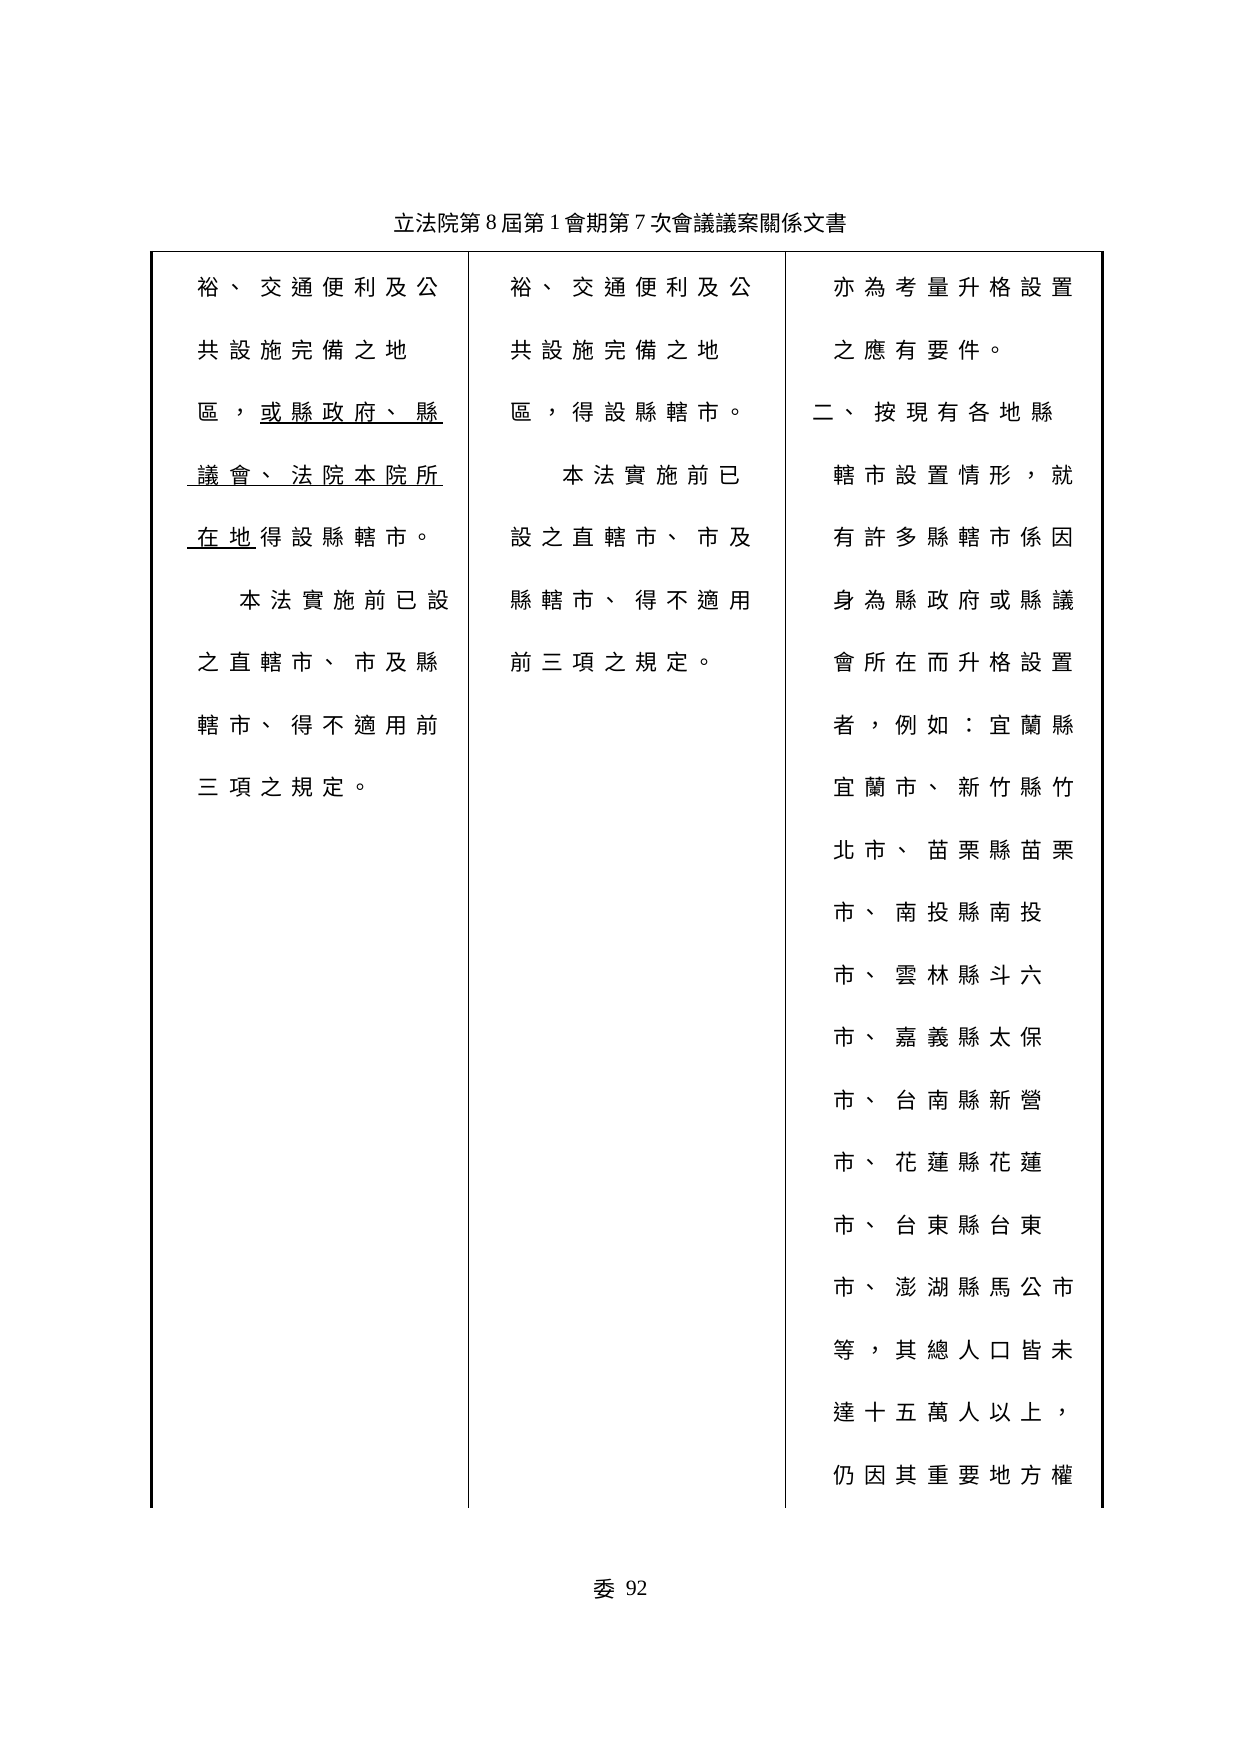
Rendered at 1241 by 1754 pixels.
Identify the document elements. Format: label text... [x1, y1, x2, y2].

table_cell 裕、交通便利及公共設施完備之地區，或縣政府、縣議會、法院本院所在地得設縣轄市。 本法實施前已設之直轄市、市及縣轄市、得不適用前三項之規定。 [153, 252, 468, 1508]
table_cell 亦為考量升格設置之應有要件。 二、按現有各地縣轄市設置情形，就有許多縣轄市係因身為縣政府或縣議會所在而升格設置者，例如：宜蘭縣宜蘭市、新竹縣竹北市、苗栗縣苗栗市、南投縣南投市、雲林縣斗六市、嘉義縣太保市、台南縣新營市、花蓮縣花蓮市、台東縣台東市、澎湖縣馬公市等，其總人口皆未達十五萬人以上，仍因其重要地方權 [786, 252, 1101, 1508]
table_cell 裕、交通便利及公共設施完備之地區，得設縣轄市。 本法實施前已設之直轄市、市及縣轄市、得不適用前三項之規定。 [469, 252, 785, 1508]
